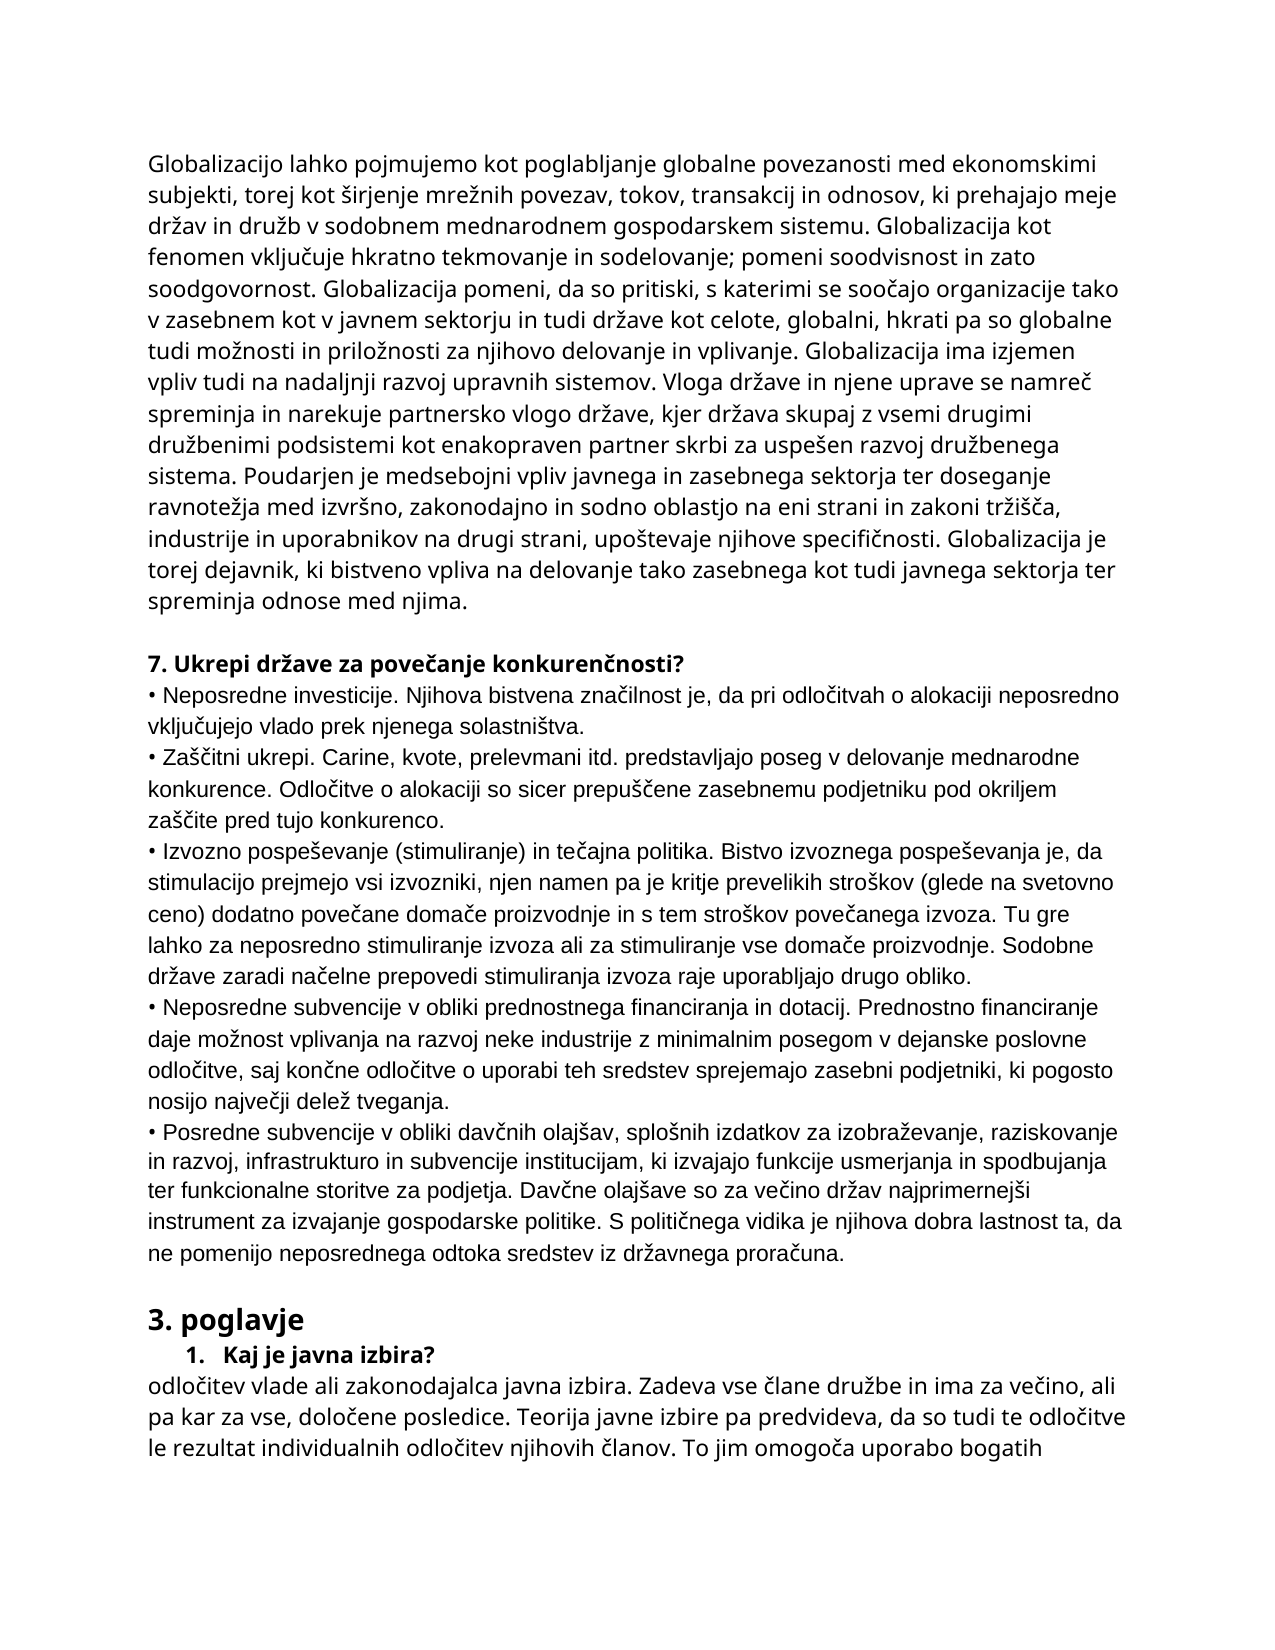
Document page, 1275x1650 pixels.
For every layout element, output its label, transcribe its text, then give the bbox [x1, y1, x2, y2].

text • Neposredne investicije. Njihova bistvena značilnost je, da pri odločitvah o alokaciji neposredno vključujejo vlado prek njenega solastništva. [148, 679, 1127, 741]
text • Izvozno pospeševanje (stimuliranje) in tečajna politika. Bistvo izvoznega pospeševanja je, da stimulacijo prejmejo vsi izvozniki, njen namen pa je kritje prevelikih stroškov (glede na svetovno ceno) dodatno povečane domače proizvodnje in s tem stroškov povečanega izvoza. Tu gre lahko za neposredno stimuliranje izvoza ali za stimuliranje vse domače proizvodnje. Sodobne države zaradi načelne prepovedi stimuliranja izvoza raje uporabljajo drugo obliko. [148, 835, 1127, 991]
text 7. Ukrepi države za povečanje konkurenčnosti? [148, 648, 1127, 679]
text odločitev vlade ali zakonodajalca javna izbira. Zadeva vse člane družbe in ima za večino, ali pa kar za vse, določene posledice. Teorija javne izbire pa predvideva, da so tudi te odločitve le rezultat individualnih odločitev njihovih članov. To jim omogoča uporabo bogatih [148, 1370, 1127, 1464]
text 3. poglavje [148, 1299, 1127, 1339]
list Kaj je javna izbira? [185, 1339, 1127, 1370]
text • Zaščitni ukrepi. Carine, kvote, prelevmani itd. predstavljajo poseg v delovanje mednarodne konkurence. Odločitve o alokaciji so sicer prepuščene zasebnemu podjetniku pod okriljem zaščite pred tujo konkurenco. [148, 741, 1127, 835]
text • Neposredne subvencije v obliki prednostnega financiranja in dotacij. Prednostno financiranje daje možnost vplivanja na razvoj neke industrije z minimalnim posegom v dejanske poslovne odločitve, saj končne odločitve o uporabi teh sredstev sprejemajo zasebni podjetniki, ki pogosto nosijo največji delež tveganja. [148, 991, 1127, 1116]
text • Posredne subvencije v obliki davčnih olajšav, splošnih izdatkov za izobraževanje, raziskovanje in razvoj, infrastrukturo in subvencije institucijam, ki izvajajo funkcije usmerjanja in spodbujanja ter funkcionalne storitve za podjetja. Davčne olajšave so za večino držav najprimernejši instrument za izvajanje gospodarske politike. S političnega vidika je njihova dobra lastnost ta, da ne pomenijo neposrednega odtoka sredstev iz državnega proračuna. [148, 1116, 1127, 1268]
text Globalizacijo lahko pojmujemo kot poglabljanje globalne povezanosti med ekonomskimi subjekti, torej kot širjenje mrežnih povezav, tokov, transakcij in odnosov, ki prehajajo meje držav in družb v sodobnem mednarodnem gospodarskem sistemu. Globalizacija kot fenomen vključuje hkratno tekmovanje in sodelovanje; pomeni soodvisnost in zato soodgovornost. Globalizacija pomeni, da so pritiski, s katerimi se soočajo organizacije tako v zasebnem kot v javnem sektorju in tudi države kot celote, globalni, hkrati pa so globalne tudi možnosti in priložnosti za njihovo delovanje in vplivanje. Globalizacija ima izjemen vpliv tudi na nadaljnji razvoj upravnih sistemov. Vloga države in njene uprave se namreč spreminja in narekuje partnersko vlogo države, kjer država skupaj z vsemi drugimi družbenimi podsistemi kot enakopraven partner skrbi za uspešen razvoj družbenega sistema. Poudarjen je medsebojni vpliv javnega in zasebnega sektorja ter doseganje ravnotežja med izvršno, zakonodajno in sodno oblastjo na eni strani in zakoni tržišča, industrije in uporabnikov na drugi strani, upoštevaje njihove specifičnosti. Globalizacija je torej dejavnik, ki bistveno vpliva na delovanje tako zasebnega kot tudi javnega sektorja ter spreminja odnose med njima. [148, 148, 1127, 616]
